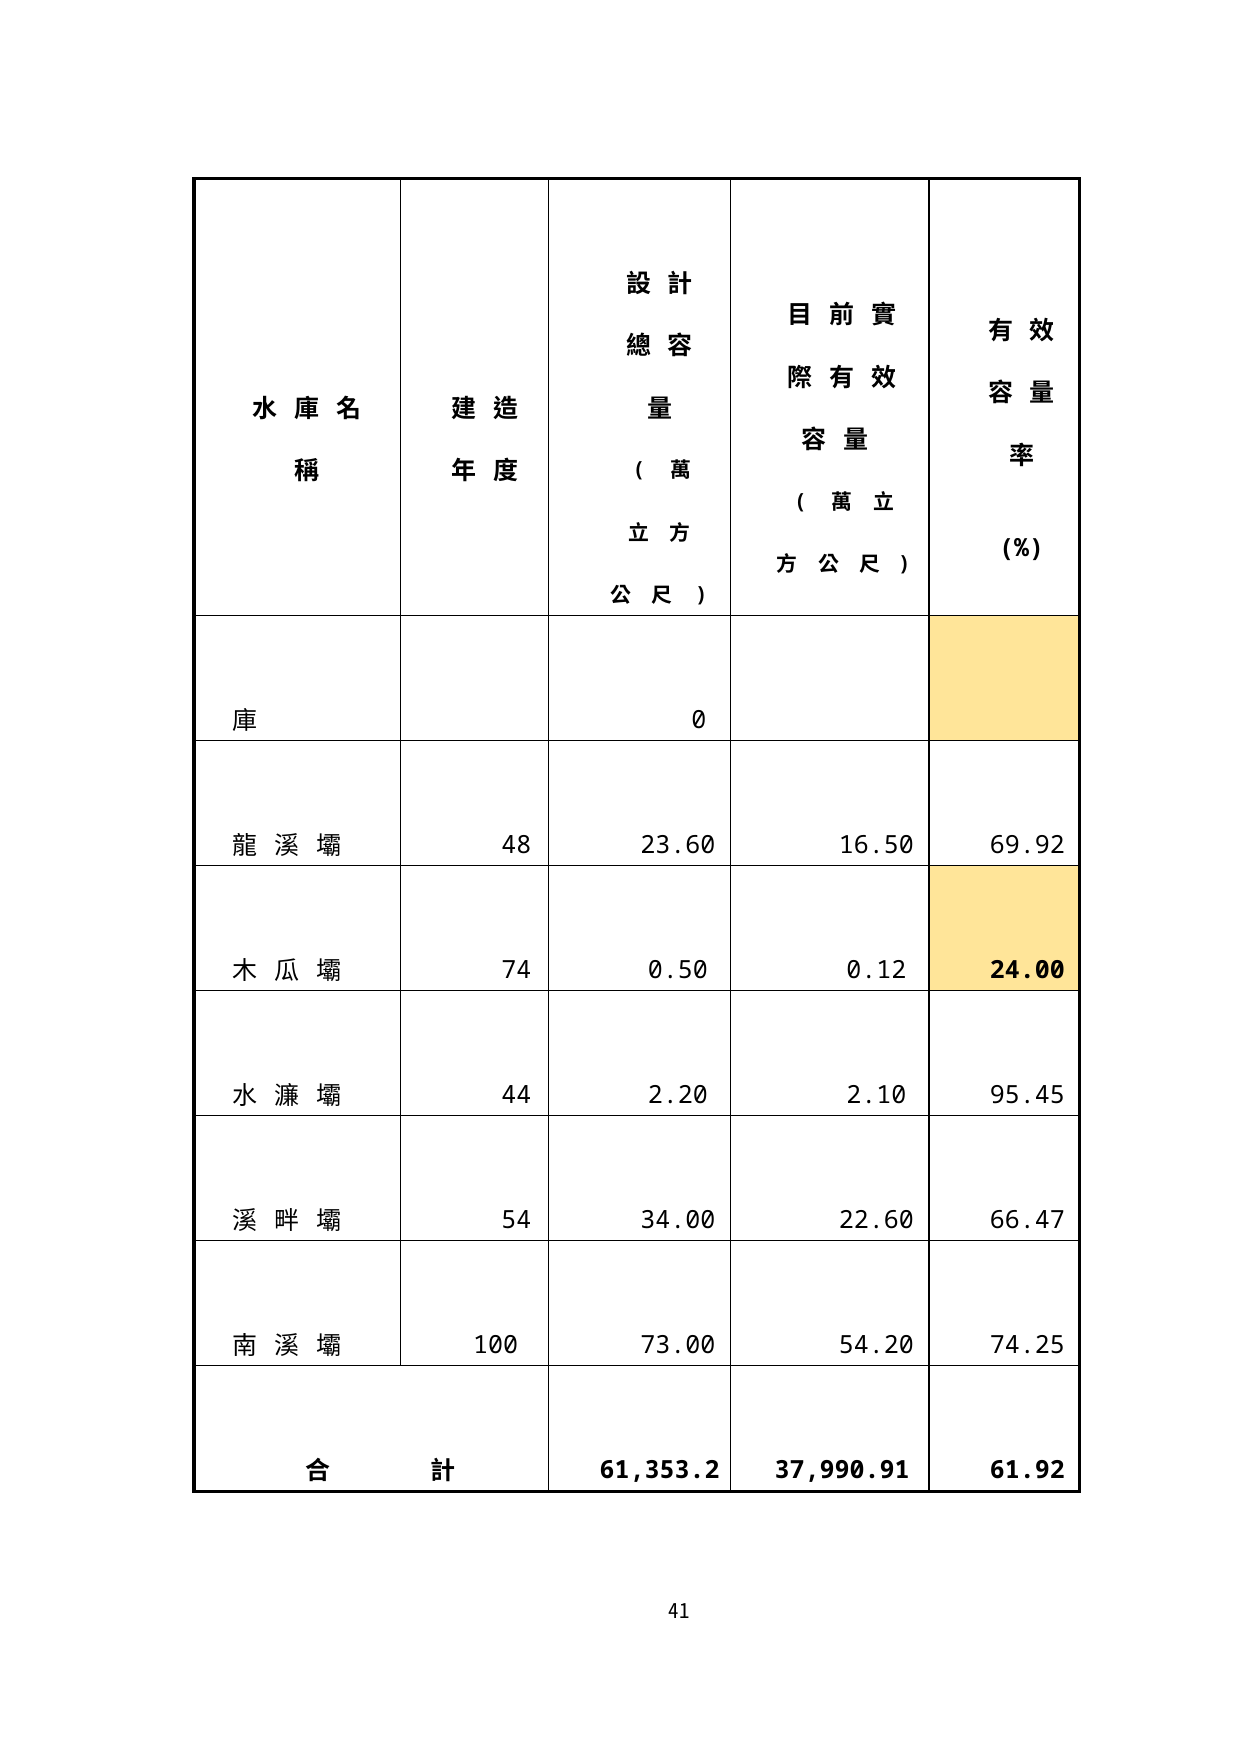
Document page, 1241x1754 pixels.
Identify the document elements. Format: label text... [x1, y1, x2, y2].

table_cell 合 計 [196, 1366, 548, 1490]
table_cell 54.20 [731, 1241, 928, 1365]
table_cell 66.47 [930, 1116, 1078, 1240]
table_cell [401, 616, 548, 740]
table_cell 0.12 [731, 866, 928, 990]
table_cell 74 [401, 866, 548, 990]
table_cell 0 [549, 616, 730, 740]
table_cell 44 [401, 991, 548, 1115]
table_header 目前實際有效容量(萬立方公尺) [731, 180, 928, 615]
table_cell 水濂壩 [196, 991, 400, 1115]
table_cell 23.60 [549, 741, 730, 865]
table_cell 37,990.91 [731, 1366, 928, 1490]
table_cell 溪畔壩 [196, 1116, 400, 1240]
table_cell 74.25 [930, 1241, 1078, 1365]
table_cell 24.00 [930, 866, 1078, 990]
table_cell [930, 616, 1078, 740]
table_cell 48 [401, 741, 548, 865]
table_cell 100 [401, 1241, 548, 1365]
table_cell [731, 616, 928, 740]
table_cell 22.60 [731, 1116, 928, 1240]
table_cell 庫 [196, 616, 400, 740]
table_cell 0.50 [549, 866, 730, 990]
table_cell 73.00 [549, 1241, 730, 1365]
table_header 有效容量率 (%) [930, 180, 1078, 615]
table_cell 16.50 [731, 741, 928, 865]
table_header 建造年度 [401, 180, 548, 615]
table_header 設計總容量 (萬立方公尺) [549, 180, 730, 615]
table_cell 木瓜壩 [196, 866, 400, 990]
table_cell 南溪壩 [196, 1241, 400, 1365]
table_cell 54 [401, 1116, 548, 1240]
table_cell 61,353.2 [549, 1366, 730, 1490]
table_cell 34.00 [549, 1116, 730, 1240]
table_cell 2.10 [731, 991, 928, 1115]
table_cell 69.92 [930, 741, 1078, 865]
table_cell 龍溪壩 [196, 741, 400, 865]
table_header 水庫名稱 [196, 180, 400, 615]
table_cell 61.92 [930, 1366, 1078, 1490]
table_cell 95.45 [930, 991, 1078, 1115]
table_cell 2.20 [549, 991, 730, 1115]
